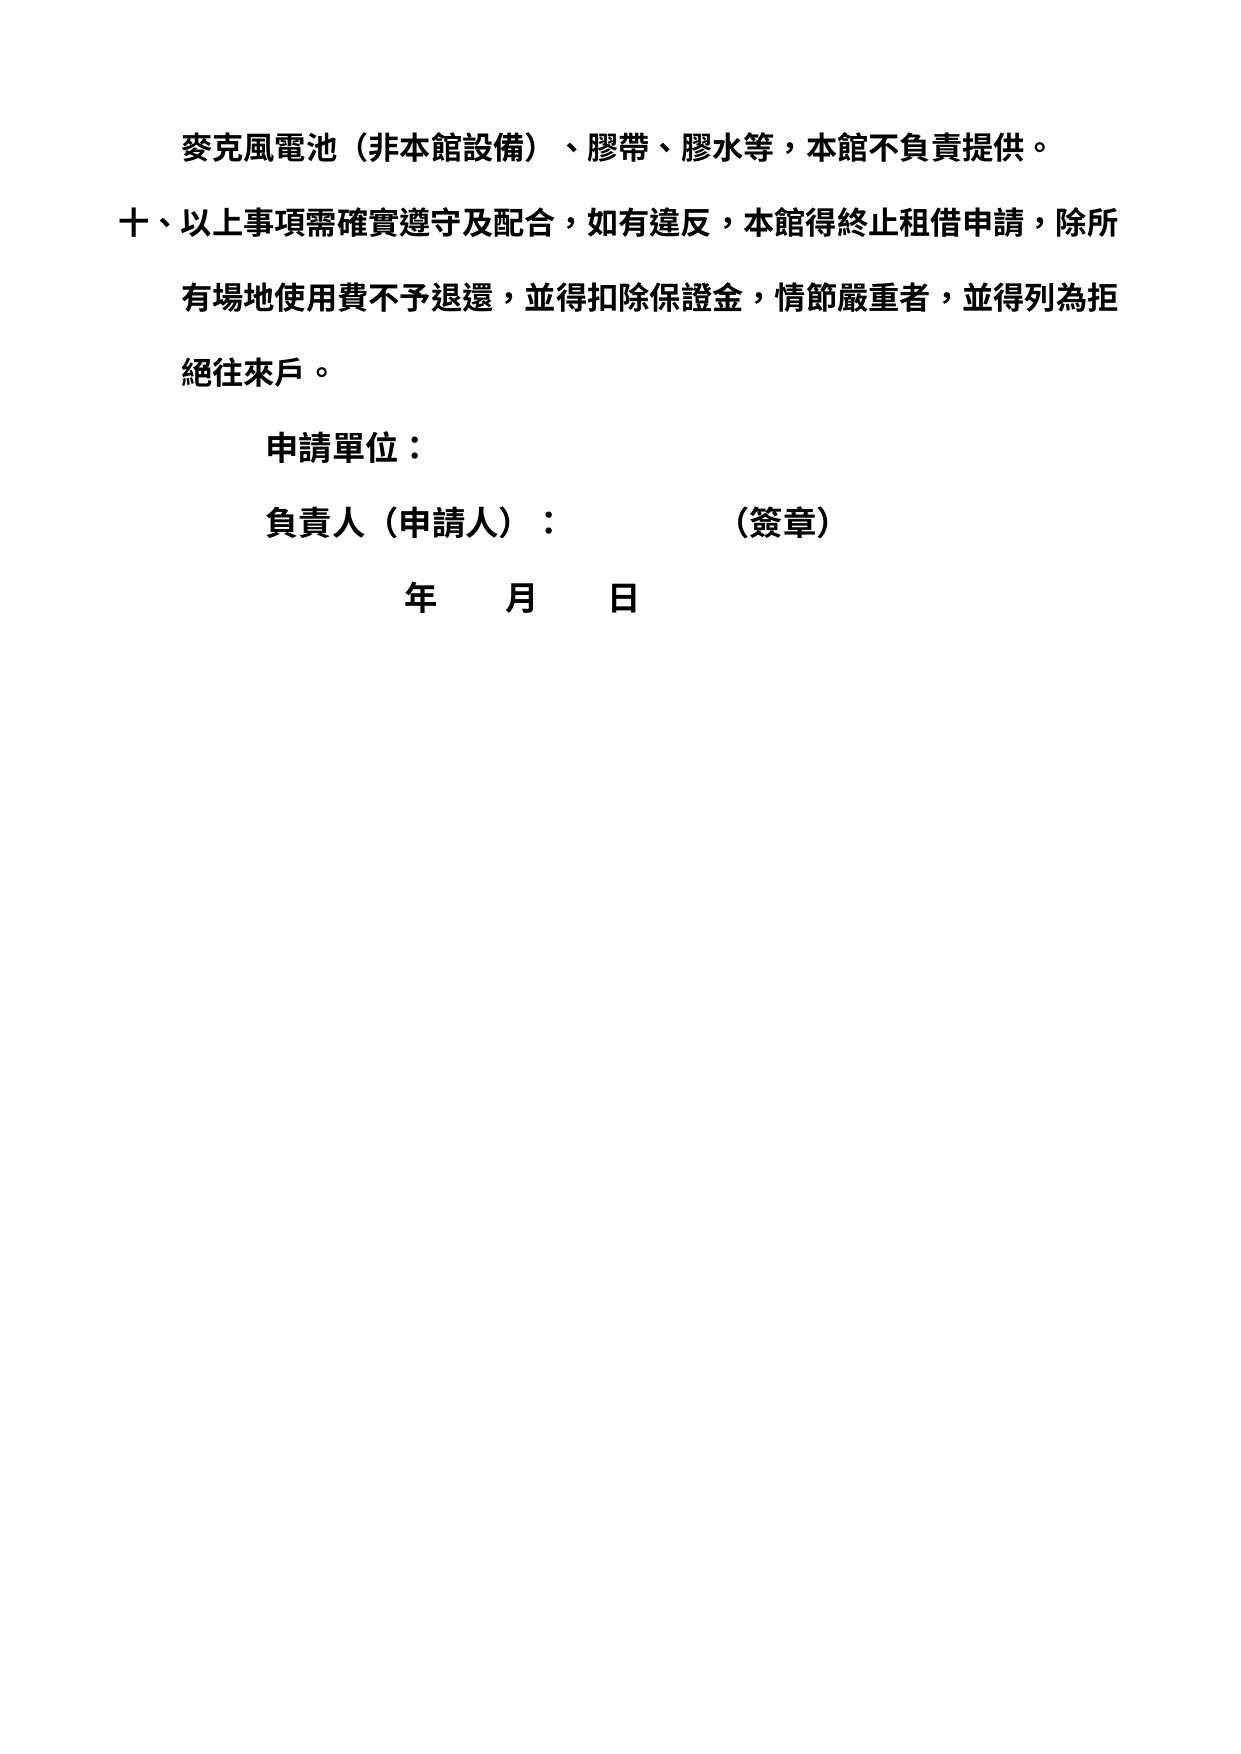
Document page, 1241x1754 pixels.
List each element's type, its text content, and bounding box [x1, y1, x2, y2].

text 麥克風電池（非本館設備）、膠帶、膠水等，本館不負責提供。 [118, 108, 1122, 183]
text 申請單位： [118, 408, 1122, 483]
text 年 月 日 [118, 558, 1122, 633]
text 負責人（申請人）： （簽章） [118, 483, 1122, 558]
text 十、以上事項需確實遵守及配合，如有違反，本館得終止租借申請，除所有場地使用費不予退還，並得扣除保證金，情節嚴重者，並得列為拒絕往來戶。 [118, 183, 1122, 408]
